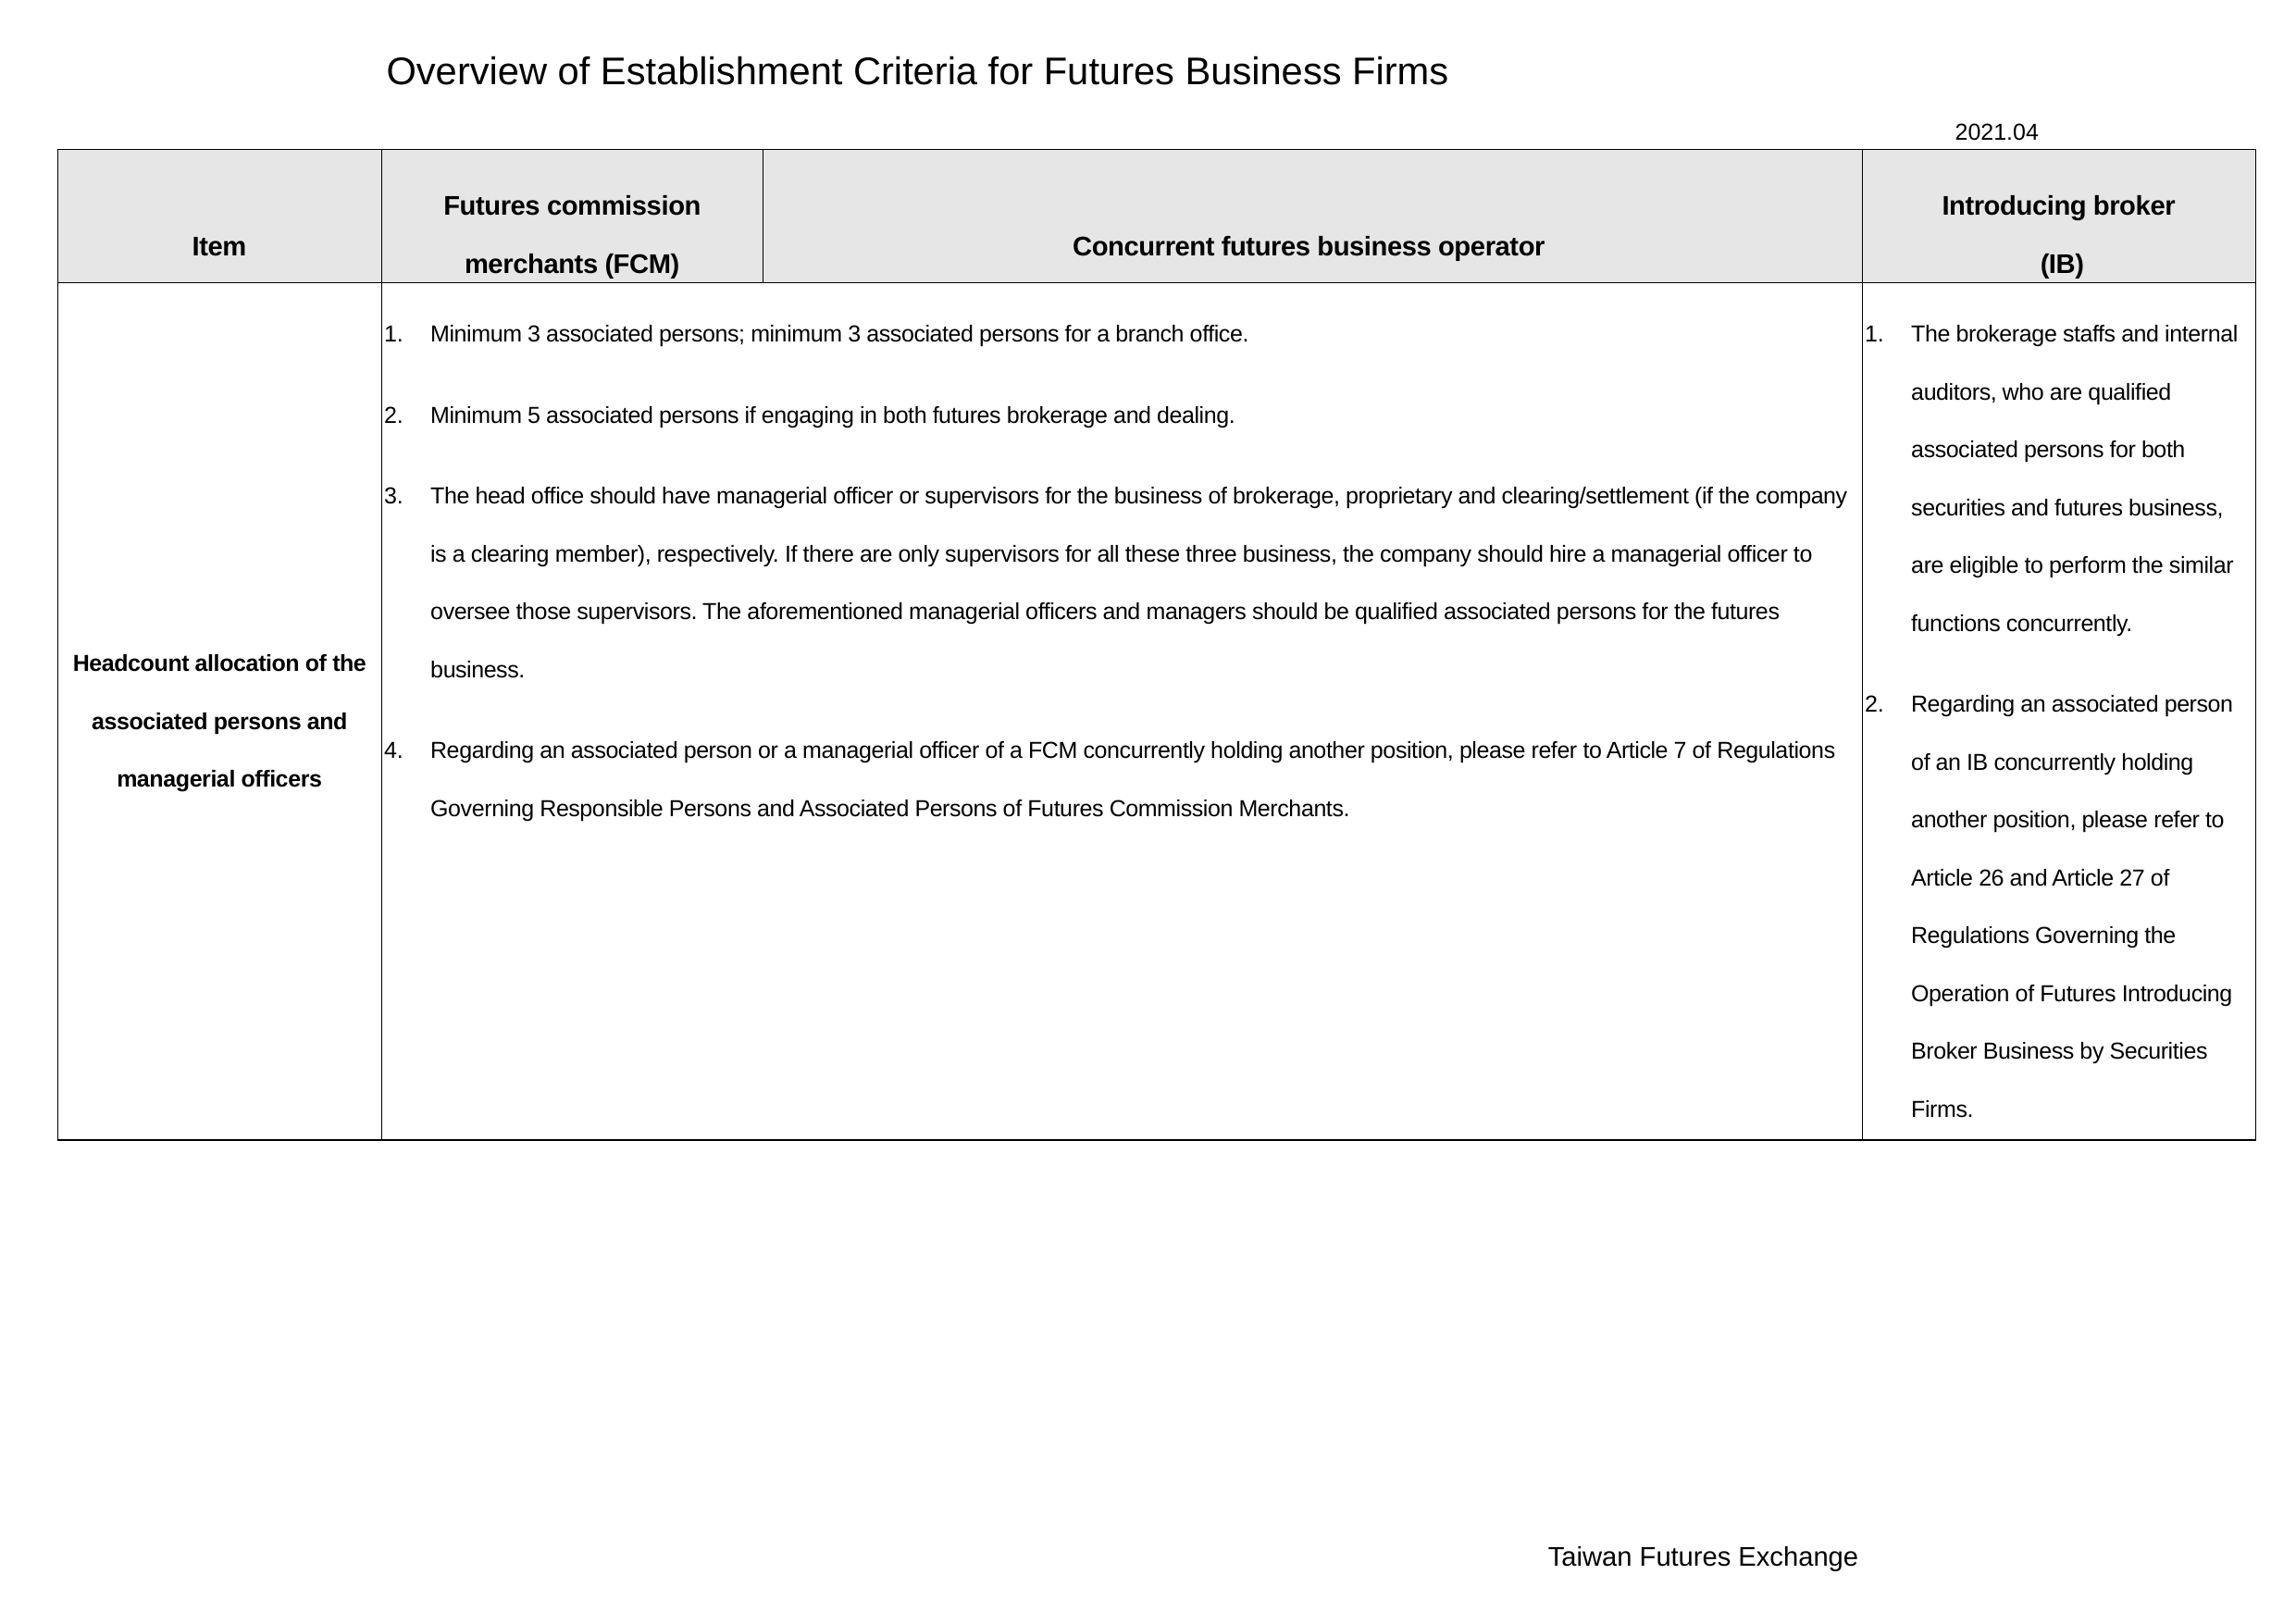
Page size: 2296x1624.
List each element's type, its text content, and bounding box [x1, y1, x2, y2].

table_cell The brokerage staffs and internal auditors, who are qualified associated persons for both securities and futures business, are eligible to perform the similar functions concurrently. Regarding an associated person of an IB concurrently holding another position, please refer to Article 26 and Article 27 of Regulations Governing the Operation of Futures Introducing Broker Business by Securities Firms. [1863, 283, 2255, 1139]
table_cell Headcount allocation of the associated persons and managerial officers [58, 283, 381, 1139]
table_header Introducing broker (IB) [1863, 150, 2255, 282]
table_header Futures commission merchants (FCM) [382, 150, 763, 282]
table_header Concurrent futures business operator [763, 150, 1862, 282]
table_header Item [58, 150, 381, 282]
table_cell Minimum 3 associated persons; minimum 3 associated persons for a branch office. Minimum 5 associated persons if engaging in both futures brokerage and dealing. The head office should have managerial officer or supervisors for the business of brokerage, proprietary and clearing/settlement (if the company is a clearing member), respectively. If there are only supervisors for all these three business, the company should hire a managerial officer to oversee those supervisors. The aforementioned managerial officers and managers should be qualified associated persons for the futures business. Regarding an associated person or a managerial officer of a FCM concurrently holding another position, please refer to Article 7 of Regulations Governing Responsible Persons and Associated Persons of Futures Commission Merchants. [382, 283, 1862, 1139]
